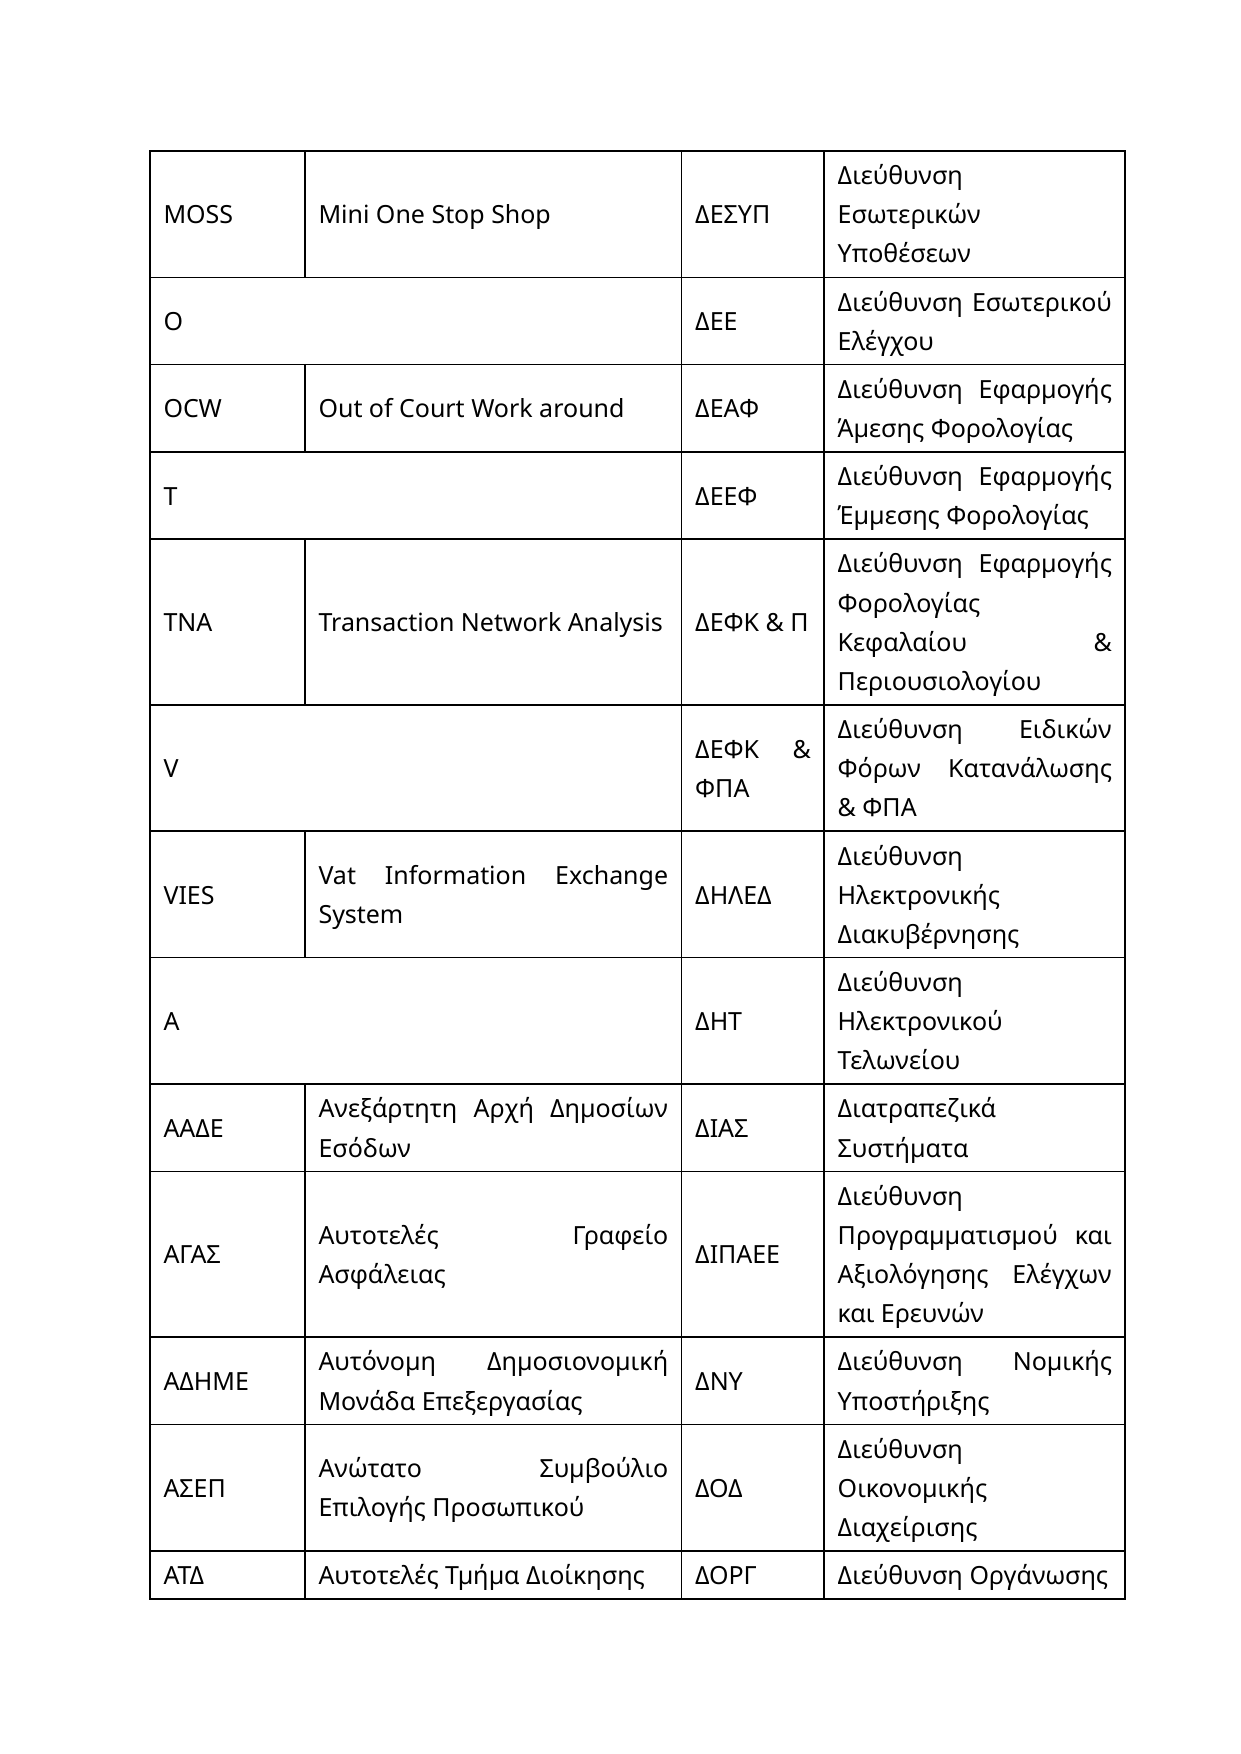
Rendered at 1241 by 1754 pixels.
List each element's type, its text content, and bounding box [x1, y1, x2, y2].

table_cell Αυτόνομη Δημοσιονομική Μονάδα Επεξεργασίας [306, 1338, 681, 1423]
table_cell VIES [151, 832, 304, 957]
table_cell ΔΙΑΣ [682, 1085, 823, 1171]
table_cell ΑΤΔ [151, 1552, 304, 1598]
table_cell ΔΟΔ [682, 1425, 823, 1550]
table_cell ΔΙΠΑΕΕ [682, 1172, 823, 1336]
table_cell ΔΝΥ [682, 1338, 823, 1423]
table_cell MOSS [151, 152, 304, 276]
table_cell ΔΕΦΚ & Π [682, 540, 823, 704]
table_cell Διεύθυνση Εφαρμογής Άμεσης Φορολογίας [825, 365, 1124, 451]
table_cell Out of Court Work around [306, 365, 681, 451]
table_cell ΔΗΤ [682, 958, 823, 1083]
table_cell ΔΗΛΕΔ [682, 832, 823, 957]
table_cell Ανώτατο Συμβούλιο Επιλογής Προσωπικού [306, 1425, 681, 1550]
table_cell Διατραπεζικά Συστήματα [825, 1085, 1124, 1171]
table_cell V [151, 706, 681, 830]
table_cell ΔΕΕΦ [682, 453, 823, 538]
table_cell Διεύθυνση Προγραμματισμού και Αξιολόγησης Ελέγχων και Ερευνών [825, 1172, 1124, 1336]
table_cell Διεύθυνση Ειδικών Φόρων Κατανάλωσης & ΦΠΑ [825, 706, 1124, 830]
table_cell Α [151, 958, 681, 1083]
table_cell Διεύθυνση Οργάνωσης [825, 1552, 1124, 1598]
table_cell Αυτοτελές Τμήμα Διοίκησης [306, 1552, 681, 1598]
table_cell Vat Information Exchange System [306, 832, 681, 957]
table_cell Διεύθυνση Εσωτερικών Υποθέσεων [825, 152, 1124, 276]
table_cell ΔΟΡΓ [682, 1552, 823, 1598]
table_cell T [151, 453, 681, 538]
table_cell Διεύθυνση Εφαρμογής Έμμεσης Φορολογίας [825, 453, 1124, 538]
table_cell Ανεξάρτητη Αρχή Δημοσίων Εσόδων [306, 1085, 681, 1171]
table_cell ΑΔΗΜΕ [151, 1338, 304, 1423]
table_cell ΔΕΕ [682, 278, 823, 364]
table_cell Διεύθυνση Εσωτερικού Ελέγχου [825, 278, 1124, 364]
table_cell ΑΑΔΕ [151, 1085, 304, 1171]
table_cell ΔΕΣΥΠ [682, 152, 823, 276]
table_cell Διεύθυνση Νομικής Υποστήριξης [825, 1338, 1124, 1423]
table_cell O [151, 278, 681, 364]
table_cell Αυτοτελές Γραφείο Ασφάλειας [306, 1172, 681, 1336]
table_cell Mini One Stop Shop [306, 152, 681, 276]
table_cell Διεύθυνση Ηλεκτρονικής Διακυβέρνησης [825, 832, 1124, 957]
table_cell Διεύθυνση Εφαρμογής Φορολογίας Κεφαλαίου & Περιουσιολογίου [825, 540, 1124, 704]
table_cell ΔΕΦΚ & ΦΠΑ [682, 706, 823, 830]
table_cell Διεύθυνση Ηλεκτρονικού Τελωνείου [825, 958, 1124, 1083]
table_cell ΑΓΑΣ [151, 1172, 304, 1336]
table_cell OCW [151, 365, 304, 451]
table_cell ΑΣΕΠ [151, 1425, 304, 1550]
table_cell Transaction Network Analysis [306, 540, 681, 704]
table_cell TNA [151, 540, 304, 704]
table_cell ΔΕΑΦ [682, 365, 823, 451]
table_cell Διεύθυνση Οικονομικής Διαχείρισης [825, 1425, 1124, 1550]
